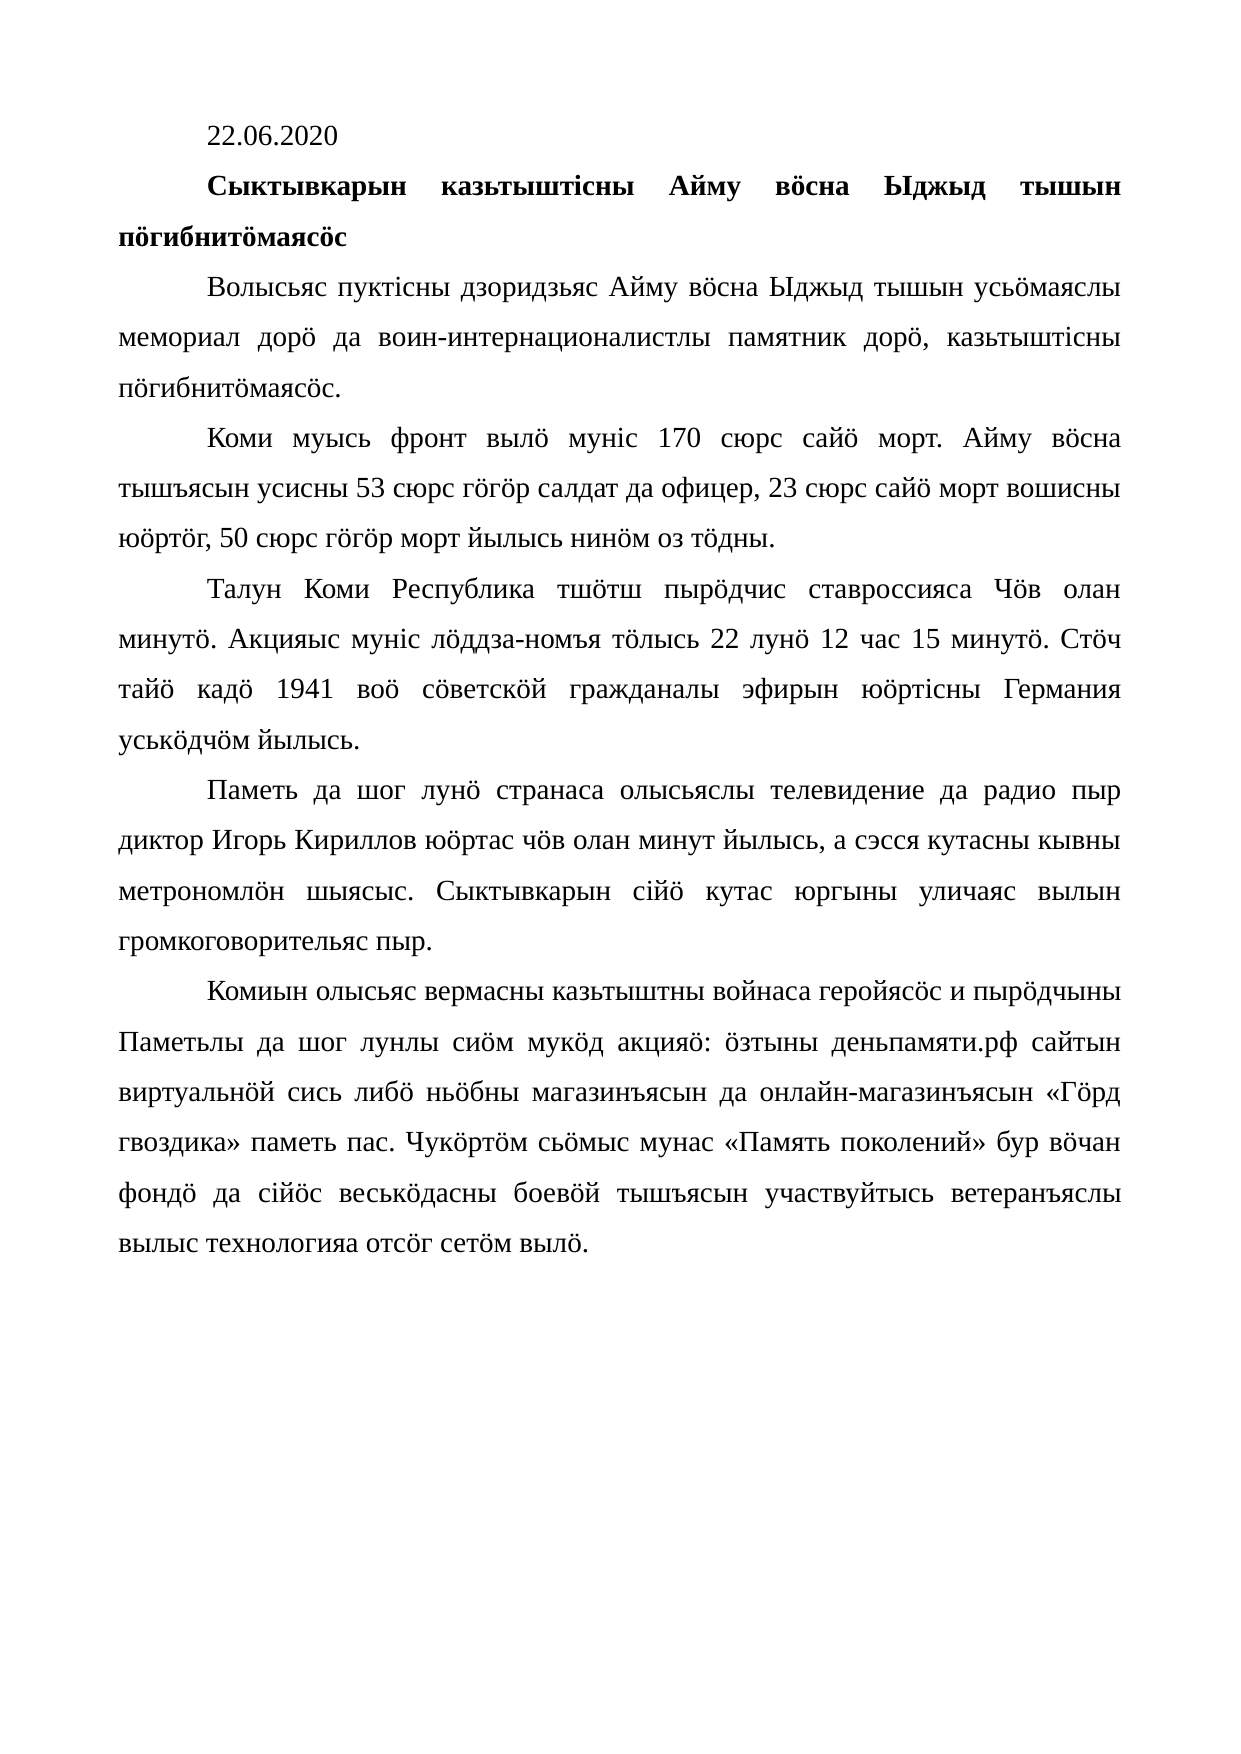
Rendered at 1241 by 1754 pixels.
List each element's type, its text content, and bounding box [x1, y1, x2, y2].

text Паметь да шог лунӧ странаса олысьяслы телевидение да радио пыр диктор Игорь Кириллов юӧртас чӧв олан минут йылысь, а сэсся кутасны кывны метрономлӧн шыясыс. Сыктывкарын сійӧ кутас юргыны уличаяс вылын громкоговорительяс пыр. [118, 772, 1122, 957]
text Коми муысь фронт вылӧ муніс 170 сюрс сайӧ морт. Айму вӧсна тышъясын усисны 53 сюрс гӧгӧр салдат да офицер, 23 сюрс сайӧ морт вошисны юӧртӧг, 50 сюрс гӧгӧр морт йылысь нинӧм оз тӧдны. [118, 420, 1122, 554]
text Талун Коми Республика тшӧтш пырӧдчис ставроссияса Чӧв олан минутӧ. Акцияыс муніс лӧддза-номъя тӧлысь 22 лунӧ 12 час 15 минутӧ. Стӧч тайӧ кадӧ 1941 воӧ сӧветскӧй гражданалы эфирын юӧртісны Германия уськӧдчӧм йылысь. [118, 571, 1122, 755]
text Комиын олысьяс вермасны казьтыштны войнаса геройясӧс и пырӧдчыны Паметьлы да шог лунлы сиӧм мукӧд акцияӧ: ӧзтыны деньпамяти.рф сайтын виртуальнӧй сись либӧ ньӧбны магазинъясын да онлайн-магазинъясын «Гӧрд гвоздика» паметь пас. Чукӧртӧм сьӧмыс мунас «Память поколений» бур вӧчан фондӧ да сійӧс веськӧдасны боевӧй тышъясын участвуйтысь ветеранъяслы вылыс технологияа отсӧг сетӧм вылӧ. [118, 973, 1122, 1258]
text Сыктывкарын казьтыштісны Айму вӧсна Ыджыд тышын пӧгибнитӧмаясӧс [118, 168, 1122, 252]
text Волысьяс пуктісны дзоридзьяс Айму вӧсна Ыджыд тышын усьӧмаяслы мемориал дорӧ да воин-интернационалистлы памятник дорӧ, казьтыштісны пӧгибнитӧмаясӧс. [118, 269, 1122, 403]
subtitle 22.06.2020 [118, 118, 1122, 152]
